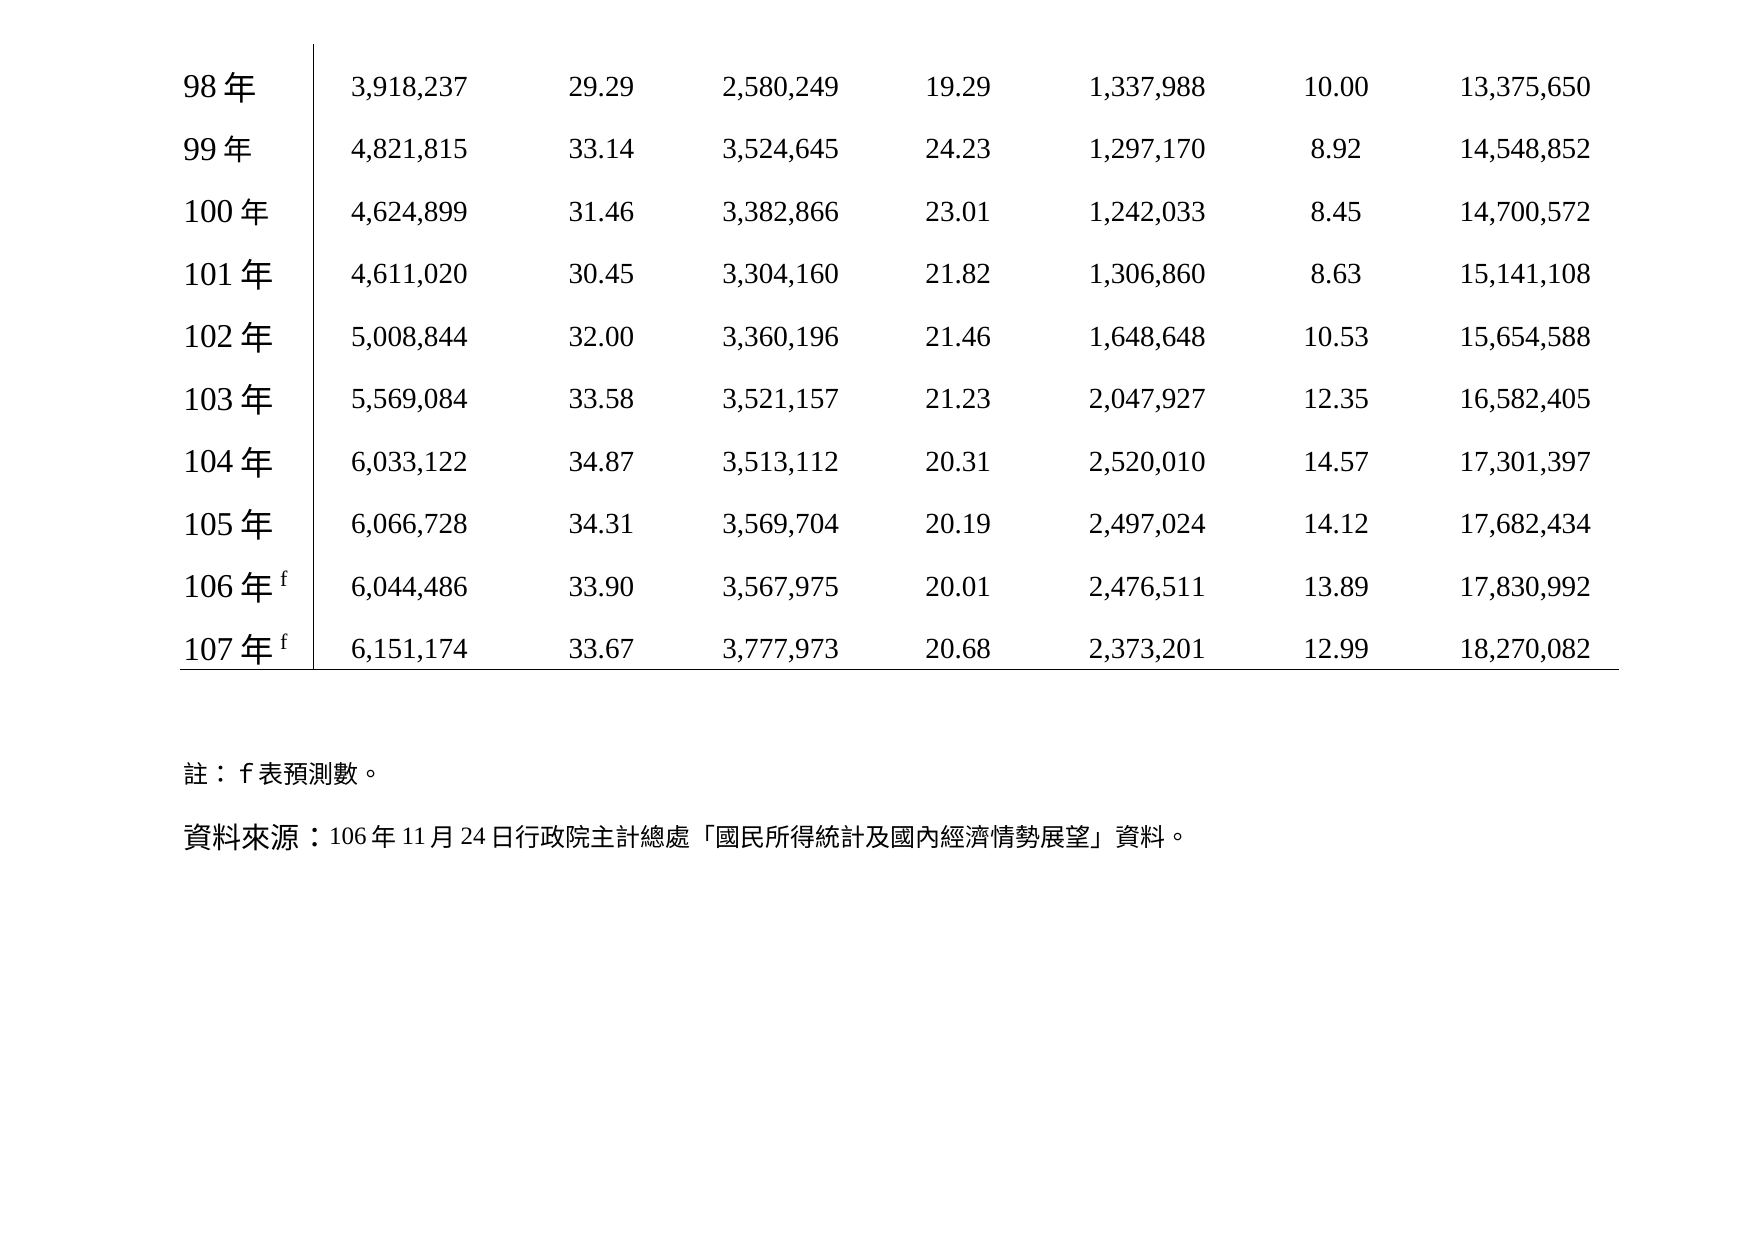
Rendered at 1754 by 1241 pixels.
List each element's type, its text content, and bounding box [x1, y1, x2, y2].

table_cell 2,047,927 [1053, 356, 1241, 419]
table_cell 2,580,249 [697, 44, 863, 106]
table_cell 102年 [180, 294, 313, 356]
table_cell 33.14 [505, 106, 697, 169]
table_cell 104年 [180, 419, 313, 481]
table_cell 3,382,866 [697, 169, 863, 231]
table_cell 20.31 [864, 419, 1052, 481]
table_cell 1,337,988 [1053, 44, 1241, 106]
table_cell 106年f [180, 544, 313, 606]
table_cell 17,830,992 [1430, 544, 1619, 606]
table_cell 1,648,648 [1053, 294, 1241, 356]
table_cell 17,301,397 [1430, 419, 1619, 481]
table_cell 6,044,486 [314, 544, 505, 606]
table_cell 16,582,405 [1430, 356, 1619, 419]
table_cell 4,611,020 [314, 231, 505, 294]
table_cell 3,569,704 [697, 481, 863, 544]
table_cell 註：ｆ表預測數。 資料來源：106年11月24日行政院主計總處「國民所得統計及國內經濟情勢展望」資料。 [180, 670, 1619, 856]
table_cell 33.90 [505, 544, 697, 606]
table_cell 1,297,170 [1053, 106, 1241, 169]
table_cell 10.53 [1241, 294, 1430, 356]
table_cell 33.67 [505, 606, 697, 669]
table_cell 98年 [180, 44, 313, 106]
table_cell 34.31 [505, 481, 697, 544]
table_cell 1,306,860 [1053, 231, 1241, 294]
table_cell 3,304,160 [697, 231, 863, 294]
table_cell 3,567,975 [697, 544, 863, 606]
table_cell 2,497,024 [1053, 481, 1241, 544]
table_cell 14.57 [1241, 419, 1430, 481]
table_cell 107年f [180, 606, 313, 669]
table_cell 3,524,645 [697, 106, 863, 169]
table_cell 21.23 [864, 356, 1052, 419]
table_cell 31.46 [505, 169, 697, 231]
table_cell 4,821,815 [314, 106, 505, 169]
table_cell 29.29 [505, 44, 697, 106]
table_cell 14.12 [1241, 481, 1430, 544]
table_cell 12.35 [1241, 356, 1430, 419]
table_cell 100年 [180, 169, 313, 231]
table_cell 2,476,511 [1053, 544, 1241, 606]
table_cell 21.46 [864, 294, 1052, 356]
table_cell 21.82 [864, 231, 1052, 294]
table_cell 20.68 [864, 606, 1052, 669]
table_cell 32.00 [505, 294, 697, 356]
table_cell 8.92 [1241, 106, 1430, 169]
table_cell 3,777,973 [697, 606, 863, 669]
table_cell 2,373,201 [1053, 606, 1241, 669]
table_cell 4,624,899 [314, 169, 505, 231]
table_cell 3,360,196 [697, 294, 863, 356]
table_cell 6,033,122 [314, 419, 505, 481]
table_cell 33.58 [505, 356, 697, 419]
table_cell 5,008,844 [314, 294, 505, 356]
table_cell 19.29 [864, 44, 1052, 106]
table_cell 20.01 [864, 544, 1052, 606]
table_cell 17,682,434 [1430, 481, 1619, 544]
table_cell 30.45 [505, 231, 697, 294]
table_cell 3,521,157 [697, 356, 863, 419]
table_cell 15,141,108 [1430, 231, 1619, 294]
table_cell 12.99 [1241, 606, 1430, 669]
table_cell 8.63 [1241, 231, 1430, 294]
table_cell 14,548,852 [1430, 106, 1619, 169]
table_cell 1,242,033 [1053, 169, 1241, 231]
table_cell 13,375,650 [1430, 44, 1619, 106]
table_cell 15,654,588 [1430, 294, 1619, 356]
table_cell 8.45 [1241, 169, 1430, 231]
table_cell 10.00 [1241, 44, 1430, 106]
table_cell 24.23 [864, 106, 1052, 169]
table_cell 6,151,174 [314, 606, 505, 669]
table_cell 2,520,010 [1053, 419, 1241, 481]
table_cell 34.87 [505, 419, 697, 481]
table_cell 99年 [180, 106, 313, 169]
table_cell 103年 [180, 356, 313, 419]
table_cell 6,066,728 [314, 481, 505, 544]
table_cell 14,700,572 [1430, 169, 1619, 231]
table_cell 23.01 [864, 169, 1052, 231]
table_cell 3,513,112 [697, 419, 863, 481]
table_cell 5,569,084 [314, 356, 505, 419]
table_cell 20.19 [864, 481, 1052, 544]
table_cell 105年 [180, 481, 313, 544]
table_cell 101年 [180, 231, 313, 294]
table_cell 3,918,237 [314, 44, 505, 106]
table_cell 18,270,082 [1430, 606, 1619, 669]
table_cell 13.89 [1241, 544, 1430, 606]
